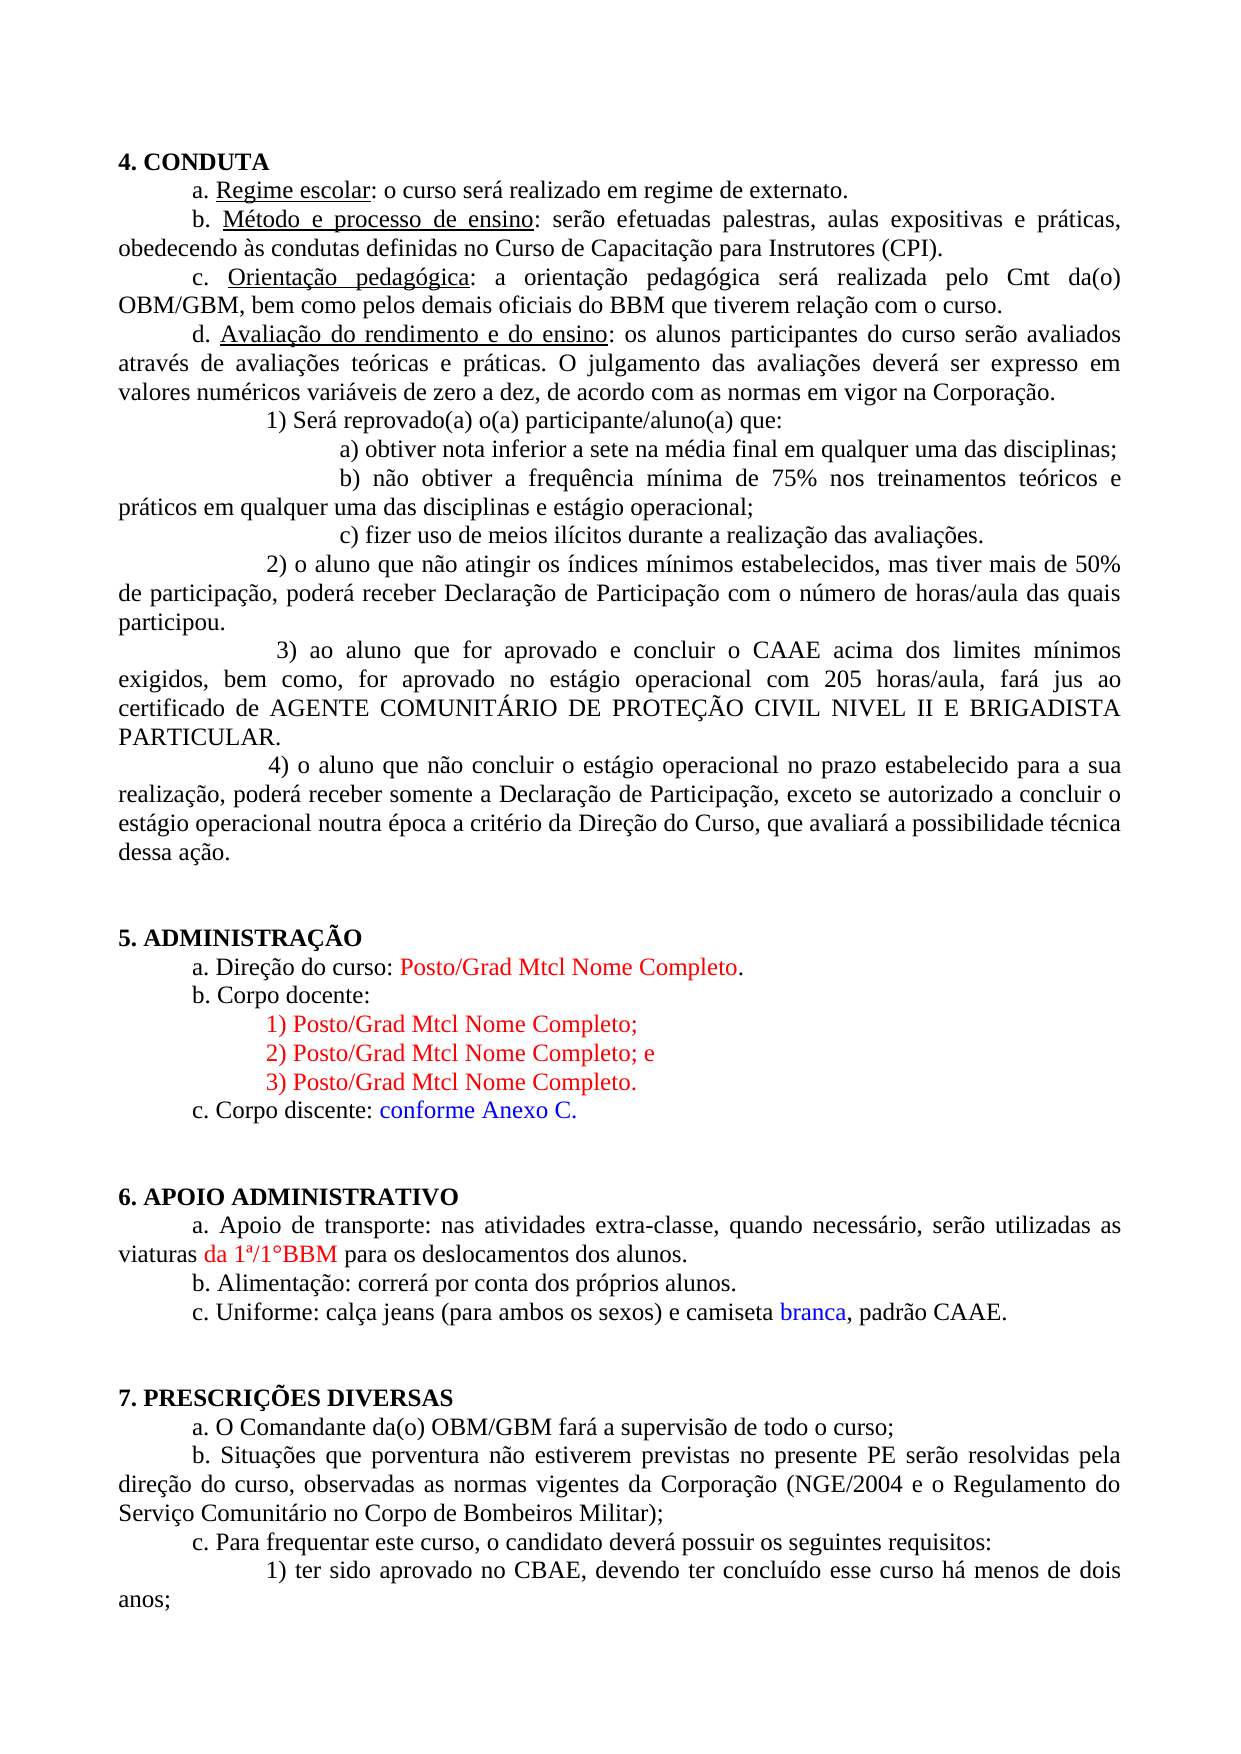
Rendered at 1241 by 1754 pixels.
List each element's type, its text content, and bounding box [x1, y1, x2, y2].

text c. Para frequentar este curso, o candidato deverá possuir os seguintes requisitos: [118, 1527, 1122, 1556]
text b) não obtiver a frequência mínima de 75% nos treinamentos teóricos e práticos em qualquer uma das disciplinas e estágio operacional; [118, 463, 1122, 521]
text a. Regime escolar: o curso será realizado em regime de externato. [118, 176, 1122, 204]
text 1) Será reprovado(a) o(a) participante/aluno(a) que: [118, 406, 1122, 434]
list 7. PRESCRIÇÕES DIVERSAS [118, 1383, 1122, 1412]
text 2) Posto/Grad Mtcl Nome Completo; e [118, 1038, 1122, 1067]
list 4. CONDUTA [118, 147, 1122, 176]
list 5. ADMINISTRAÇÃO [118, 923, 1122, 952]
text a) obtiver nota inferior a sete na média final em qualquer uma das disciplinas; [118, 434, 1122, 463]
text 2) o aluno que não atingir os índices mínimos estabelecidos, mas tiver mais de 50% de participação, poderá receber Declaração de Participação com o número de horas/aula das quais participou. [118, 549, 1122, 636]
text 3) ao aluno que for aprovado e concluir o CAAE acima dos limites mínimos exigidos, bem como, for aprovado no estágio operacional com 205 horas/aula, fará jus ao certificado de AGENTE COMUNITÁRIO DE PROTEÇÃO CIVIL NIVEL II E BRIGADISTA PARTICULAR. [118, 636, 1122, 751]
text b. Método e processo de ensino: serão efetuadas palestras, aulas expositivas e práticas, obedecendo às condutas definidas no Curso de Capacitação para Instrutores (CPI). [118, 204, 1122, 262]
text 4) o aluno que não concluir o estágio operacional no prazo estabelecido para a sua realização, poderá receber somente a Declaração de Participação, exceto se autorizado a concluir o estágio operacional noutra época a critério da Direção do Curso, que avaliará a possibilidade técnica dessa ação. [118, 751, 1122, 866]
text c) fizer uso de meios ilícitos durante a realização das avaliações. [118, 521, 1122, 549]
text c. Orientação pedagógica: a orientação pedagógica será realizada pelo Cmt da(o) OBM/GBM, bem como pelos demais oficiais do BBM que tiverem relação com o curso. [118, 262, 1122, 319]
text a. Apoio de transporte: nas atividades extra-classe, quando necessário, serão utilizadas as viaturas da 1ª/1°BBM para os deslocamentos dos alunos. [118, 1211, 1122, 1268]
list 6. APOIO ADMINISTRATIVO [118, 1182, 1122, 1211]
text b. Situações que porventura não estiverem previstas no presente PE serão resolvidas pela direção do curso, observadas as normas vigentes da Corporação (NGE/2004 e o Regulamento do Serviço Comunitário no Corpo de Bombeiros Militar); [118, 1441, 1122, 1527]
text b. Corpo docente: [118, 981, 1122, 1009]
text d. Avaliação do rendimento e do ensino: os alunos participantes do curso serão avaliados através de avaliações teóricas e práticas. O julgamento das avaliações deverá ser expresso em valores numéricos variáveis de zero a dez, de acordo com as normas em vigor na Corporação. [118, 319, 1122, 406]
text a. Direção do curso: Posto/Grad Mtcl Nome Completo. [118, 952, 1122, 981]
text c. Corpo discente: conforme Anexo C. [118, 1096, 1122, 1124]
text 1) Posto/Grad Mtcl Nome Completo; [118, 1009, 1122, 1038]
text b. Alimentação: correrá por conta dos próprios alunos. [118, 1268, 1122, 1297]
text 3) Posto/Grad Mtcl Nome Completo. [118, 1067, 1122, 1096]
text 1) ter sido aprovado no CBAE, devendo ter concluído esse curso há menos de dois anos; [118, 1556, 1122, 1613]
text c. Uniforme: calça jeans (para ambos os sexos) e camiseta branca, padrão CAAE. [118, 1297, 1122, 1326]
text a. O Comandante da(o) OBM/GBM fará a supervisão de todo o curso; [118, 1412, 1122, 1441]
